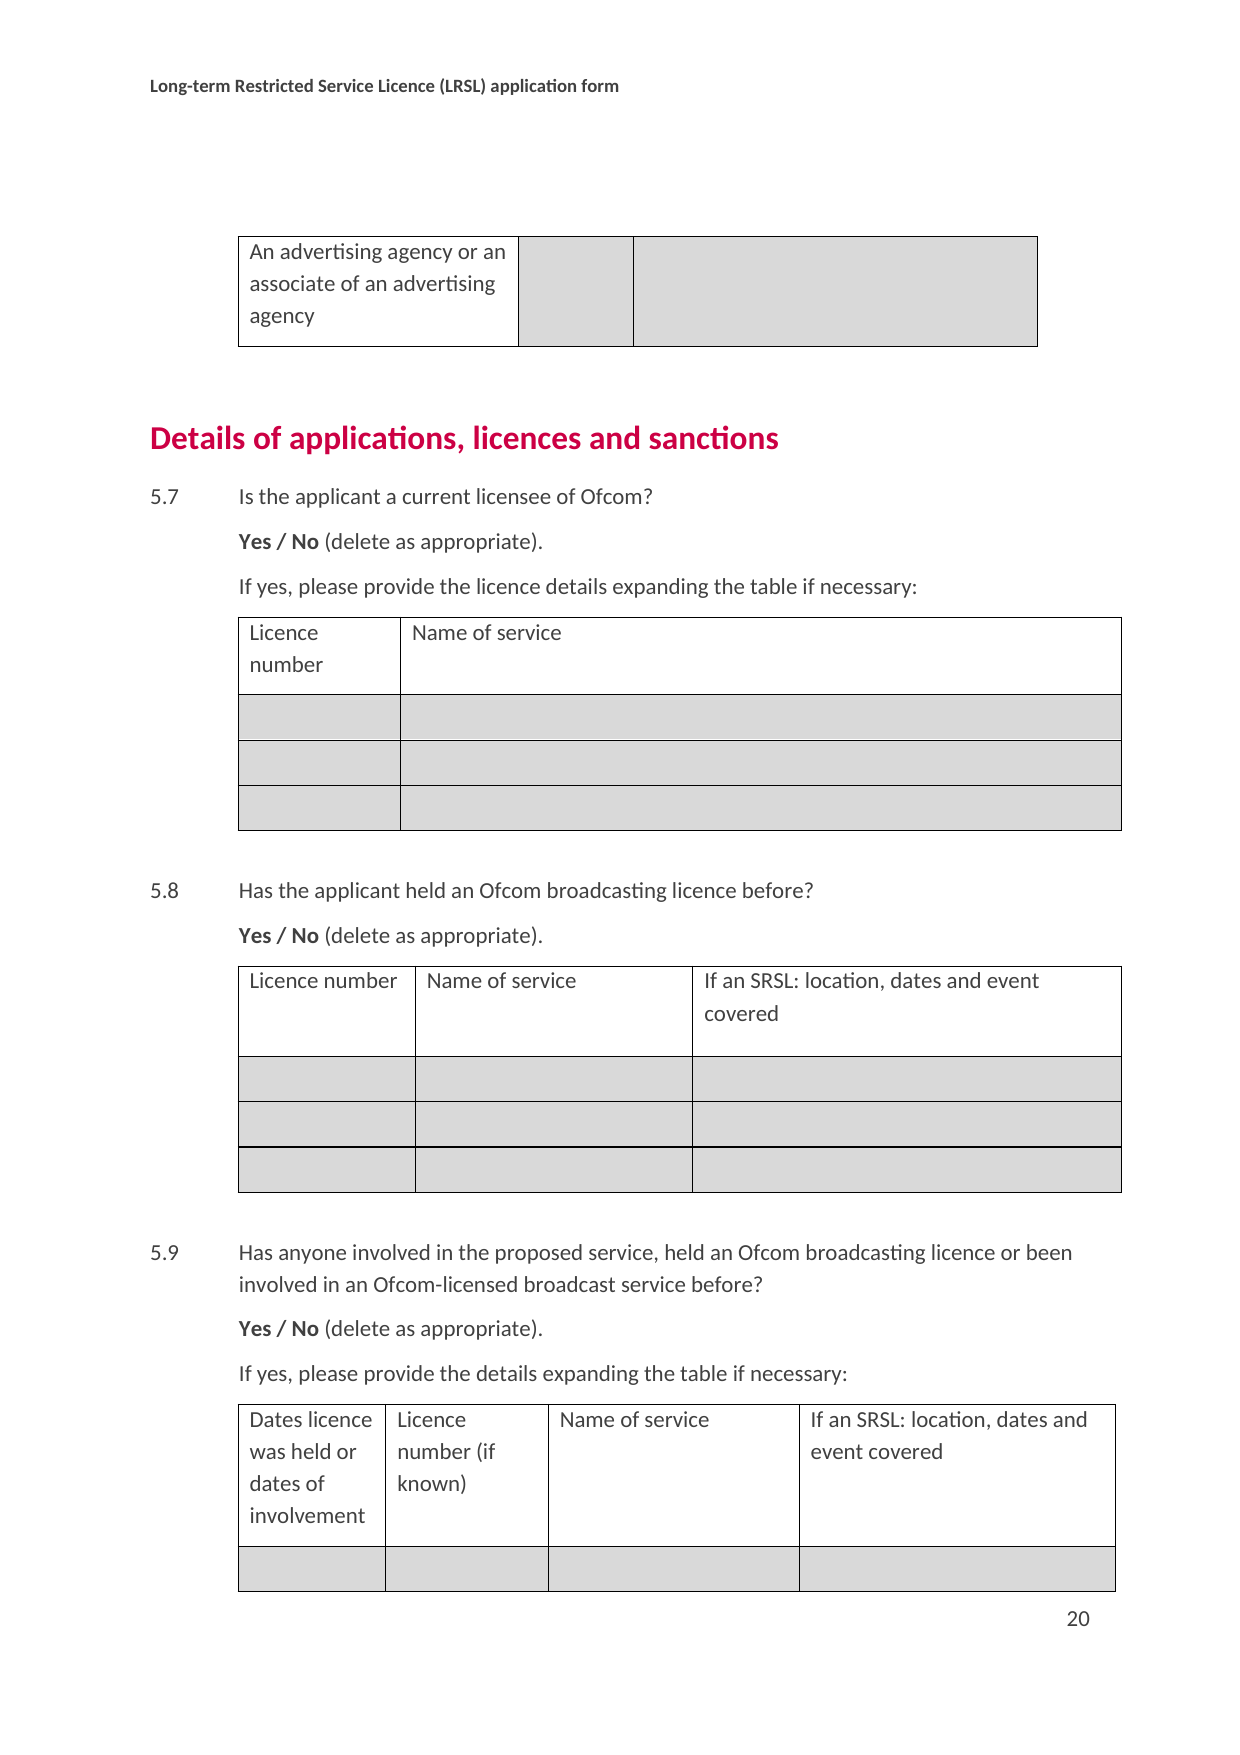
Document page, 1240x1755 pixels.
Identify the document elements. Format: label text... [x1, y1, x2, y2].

text Yes / No (delete as appropriate). [225, 1314, 1089, 1342]
table_header Licence number [239, 618, 400, 694]
table_cell [416, 1057, 692, 1101]
table_header Licence number (if known) [386, 1405, 548, 1546]
table_cell [549, 1547, 799, 1591]
table_cell [239, 1102, 415, 1146]
table_cell [239, 1057, 415, 1101]
table_cell [693, 1102, 1121, 1146]
subtitle Details of applications, licences and sanctions [150, 417, 1089, 457]
table_cell [239, 1547, 385, 1591]
table_header Name of service [549, 1405, 799, 1546]
table_cell [239, 786, 400, 830]
table_cell [401, 786, 1121, 830]
table_cell [239, 1148, 415, 1192]
table_cell [519, 237, 633, 346]
table_cell [800, 1547, 1115, 1591]
table_cell [634, 237, 1037, 346]
text Yes / No (delete as appropriate). [239, 921, 1089, 949]
table_header Licence number [239, 967, 415, 1056]
table_cell [693, 1148, 1121, 1192]
table_cell [693, 1057, 1121, 1101]
table_header Dates licence was held or dates of involvement [239, 1405, 385, 1546]
table_header If an SRSL: location, dates and event covered [693, 967, 1121, 1056]
table_cell [401, 695, 1121, 739]
text If yes, please provide the details expanding the table if necessary: [164, 1359, 1089, 1387]
table_cell [416, 1148, 692, 1192]
text Yes / No (delete as appropriate). [239, 527, 1089, 555]
text If yes, please provide the licence details expanding the table if necessary: [164, 572, 1089, 600]
table_cell [401, 741, 1121, 785]
table_header Name of service [401, 618, 1121, 694]
list Is the applicant a current licensee of Ofcom? [150, 482, 1089, 511]
list Has the applicant held an Ofcom broadcasting licence before? [150, 876, 1089, 904]
table_cell [239, 695, 400, 739]
table_cell [239, 741, 400, 785]
list Has anyone involved in the proposed service, held an Ofcom broadcasting licence or been involved in an Ofcom-licensed broadcast service before? [150, 1238, 1089, 1298]
table_header Name of service [416, 967, 692, 1056]
table_cell [386, 1547, 548, 1591]
table_cell An advertising agency or an associate of an advertising agency [239, 237, 518, 346]
table_header If an SRSL: location, dates and event covered [800, 1405, 1115, 1546]
table_cell [416, 1102, 692, 1146]
